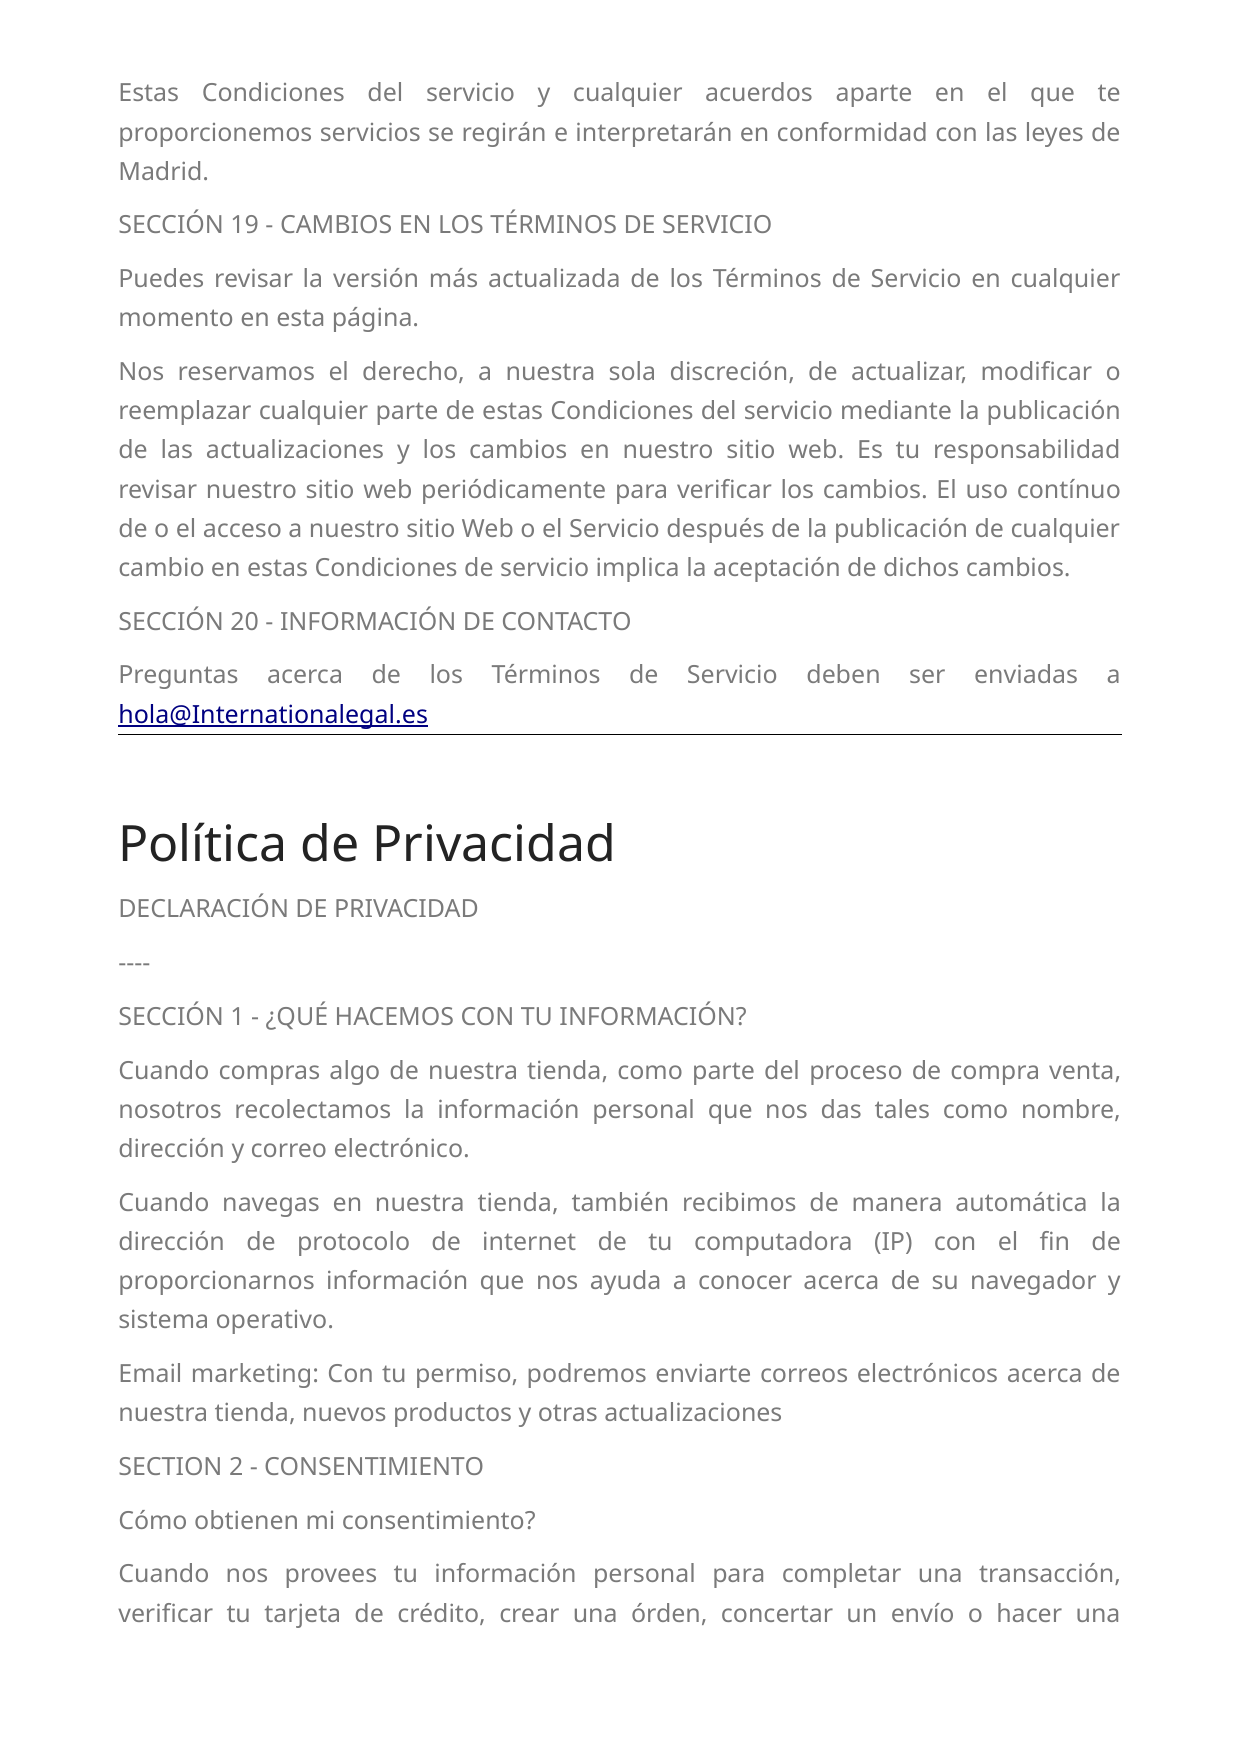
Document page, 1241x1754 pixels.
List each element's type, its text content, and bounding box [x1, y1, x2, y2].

text Cuando navegas en nuestra tienda, también recibimos de manera automática la dirección de protocolo de internet de tu computadora (IP) con el fin de proporcionarnos información que nos ayuda a conocer acerca de su navegador y sistema operativo. [118, 1184, 1122, 1336]
text Preguntas acerca de los Términos de Servicio deben ser enviadas a hola@Internationalegal.es [118, 657, 1122, 734]
text Cómo obtienen mi consentimiento? [118, 1502, 1122, 1536]
text Cuando nos provees tu información personal para completar una transacción, verificar tu tarjeta de crédito, crear una órden, concertar un envío o hacer una [118, 1556, 1122, 1629]
text SECCIÓN 20 - INFORMACIÓN DE CONTACTO [118, 603, 1122, 637]
subtitle Política de Privacidad [118, 808, 1122, 877]
text SECTION 2 - CONSENTIMIENTO [118, 1449, 1122, 1483]
text DECLARACIÓN DE PRIVACIDAD [118, 891, 1122, 925]
text ---- [118, 945, 1122, 979]
text Email marketing: Con tu permiso, podremos enviarte correos electrónicos acerca de nuestra tienda, nuevos productos y otras actualizaciones [118, 1356, 1122, 1429]
text SECCIÓN 19 - CAMBIOS EN LOS TÉRMINOS DE SERVICIO [118, 207, 1122, 241]
text Puedes revisar la versión más actualizada de los Términos de Servicio en cualquier momento en esta página. [118, 261, 1122, 334]
text Estas Condiciones del servicio y cualquier acuerdos aparte en el que te proporcionemos servicios se regirán e interpretarán en conformidad con las leyes de Madrid. [118, 75, 1122, 187]
text Cuando compras algo de nuestra tienda, como parte del proceso de compra venta, nosotros recolectamos la información personal que nos das tales como nombre, dirección y correo electrónico. [118, 1052, 1122, 1165]
text Nos reservamos el derecho, a nuestra sola discreción, de actualizar, modificar o reemplazar cualquier parte de estas Condiciones del servicio mediante la publicación de las actualizaciones y los cambios en nuestro sitio web. Es tu responsabilidad revisar nuestro sitio web periódicamente para verificar los cambios. El uso contínuo de o el acceso a nuestro sitio Web o el Servicio después de la publicación de cualquier cambio en estas Condiciones de servicio implica la aceptación de dichos cambios. [118, 354, 1122, 584]
text SECCIÓN 1 - ¿QUÉ HACEMOS CON TU INFORMACIÓN? [118, 999, 1122, 1033]
